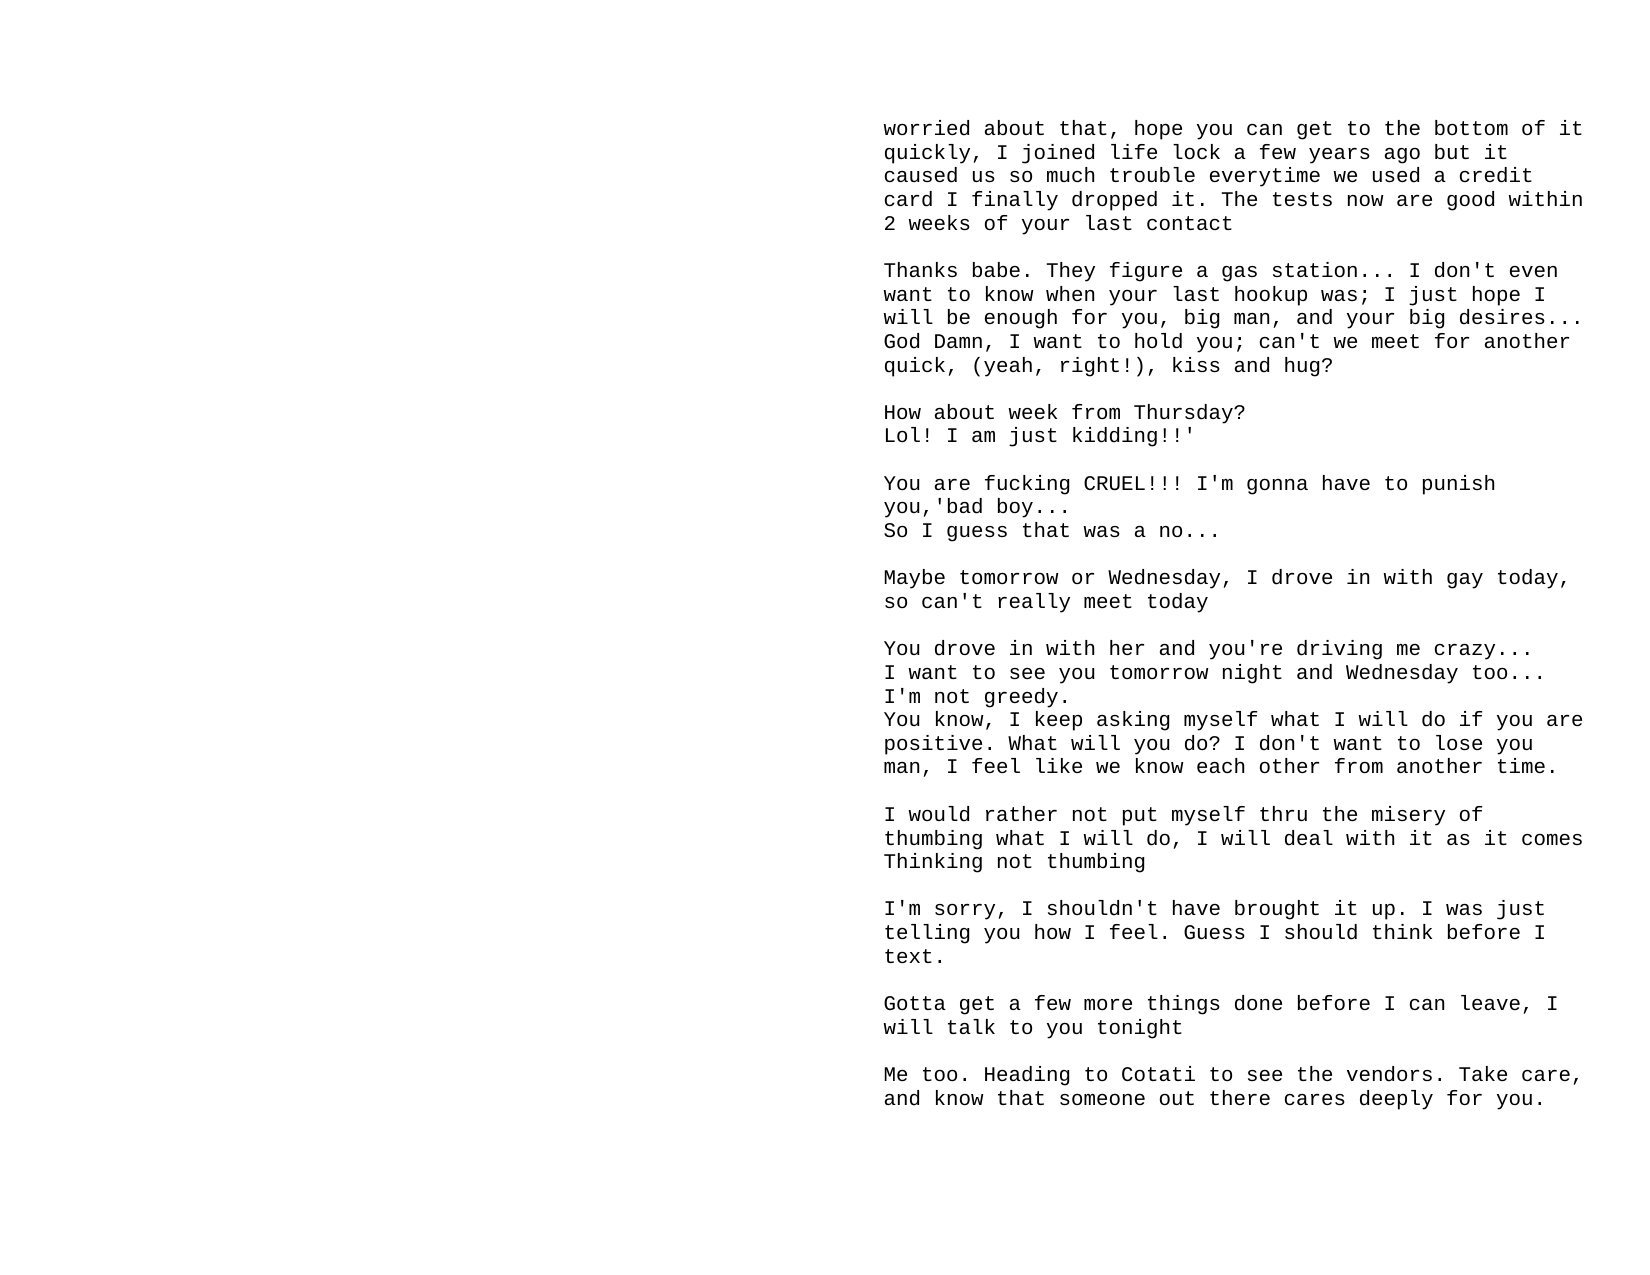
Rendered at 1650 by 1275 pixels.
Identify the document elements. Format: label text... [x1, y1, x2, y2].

text Thinking not thumbing [883, 851, 1591, 875]
text Maybe tomorrow or Wednesday, I drove in with gay today, so can't really meet today [883, 567, 1591, 615]
text Thanks babe. They figure a gas station... I don't even want to know when your last hookup was; I just hope I will be enough for you, big man, and your big desires... God Damn, I want to hold you; can't we meet for another quick, (yeah, right!), kiss and hug? [883, 260, 1591, 378]
text I would rather not put myself thru the misery of thumbing what I will do, I will deal with it as it comes [883, 804, 1591, 851]
text So I guess that was a no... [883, 520, 1591, 544]
text I'm sorry, I shouldn't have brought it up. I was just telling you how I feel. Guess I should think before I text. [883, 898, 1591, 969]
text Gotta get a few more things done before I can leave, I will talk to you tonight [883, 993, 1591, 1040]
text You are fucking CRUEL!!! I'm gonna have to punish you,'bad boy... [883, 473, 1591, 520]
text You know, I keep asking myself what I will do if you are positive. What will you do? I don't want to lose you man, I feel like we know each other from another time. [883, 709, 1591, 780]
text worried about that, hope you can get to the bottom of it quickly, I joined life lock a few years ago but it caused us so much trouble everytime we used a credit card I finally dropped it. The tests now are good within 2 weeks of your last contact [883, 118, 1591, 236]
text How about week from Thursday? [883, 402, 1591, 426]
text Lol! I am just kidding!!' [883, 426, 1591, 449]
text You drove in with her and you're driving me crazy... [883, 638, 1591, 662]
text Me too. Heading to Cotati to see the vendors. Take care, and know that someone out there cares deeply for you. [883, 1064, 1591, 1111]
text I want to see you tomorrow night and Wednesday too... I'm not greedy. [883, 662, 1591, 709]
